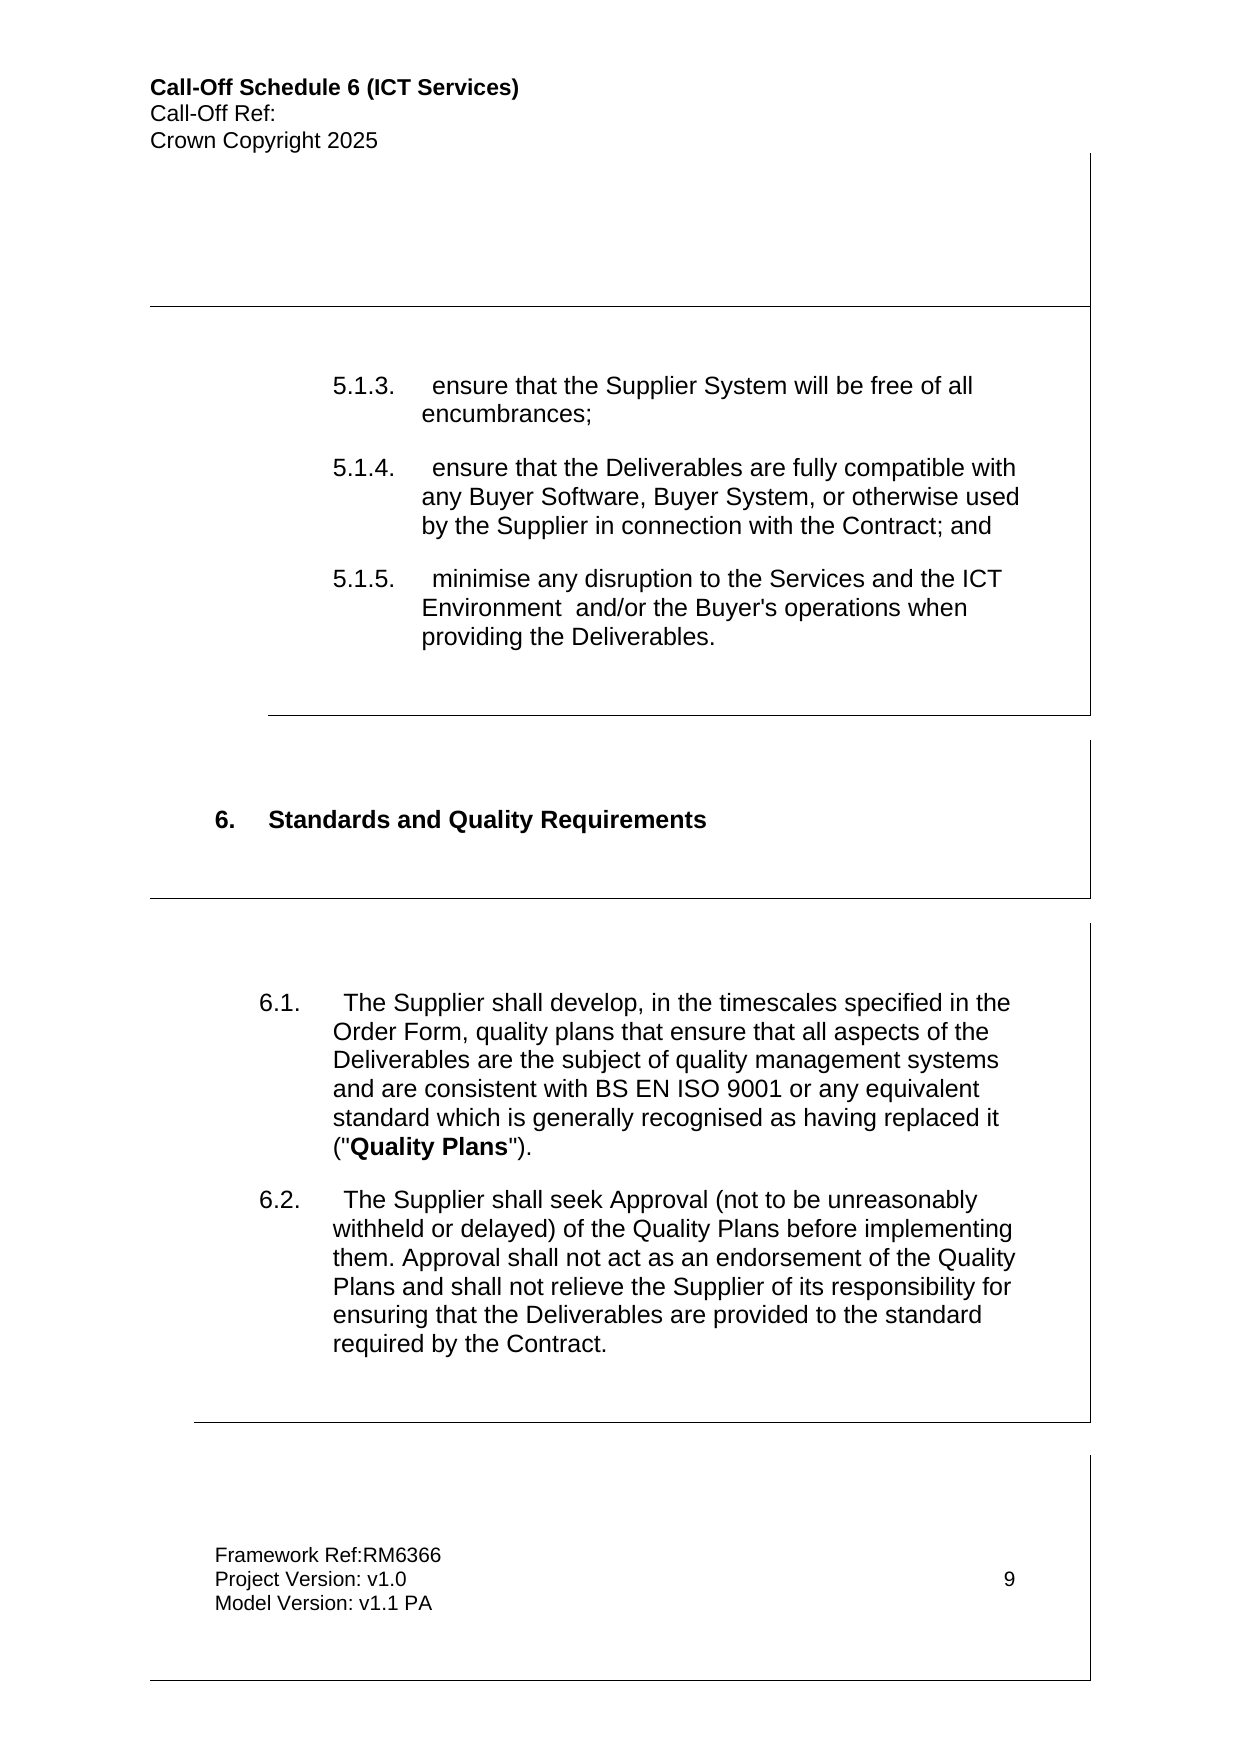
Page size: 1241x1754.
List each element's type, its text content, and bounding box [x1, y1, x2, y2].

list ensure that the Supplier System will be free of all encumbrances; [268, 306, 1090, 388]
list ensure that the Deliverables are fully compatible with any Buyer Software, Buyer System, or otherwise used by the Supplier in connection with the Contract; and [268, 388, 1091, 500]
list minimise any disruption to the Services and the ICT Environment and/or the Buyer's operations when providing the Deliverables. [268, 500, 1091, 715]
list The Supplier shall develop, in the timescales specified in the Order Form, quality plans that ensure that all aspects of the Deliverables are the subject of quality management systems and are consistent with BS EN ISO 9001 or any equivalent standard which is generally recognised as having replaced it ("Quality Plans"). [194, 923, 1090, 1121]
list Standards and Quality Requirements [150, 740, 1090, 898]
list The Supplier shall seek Approval (not to be unreasonably withheld or delayed) of the Quality Plans before implementing them. Approval shall not act as an endorsement of the Quality Plans and shall not relieve the Supplier of its responsibility for ensuring that the Deliverables are provided to the standard required by the Contract. [194, 1121, 1091, 1422]
